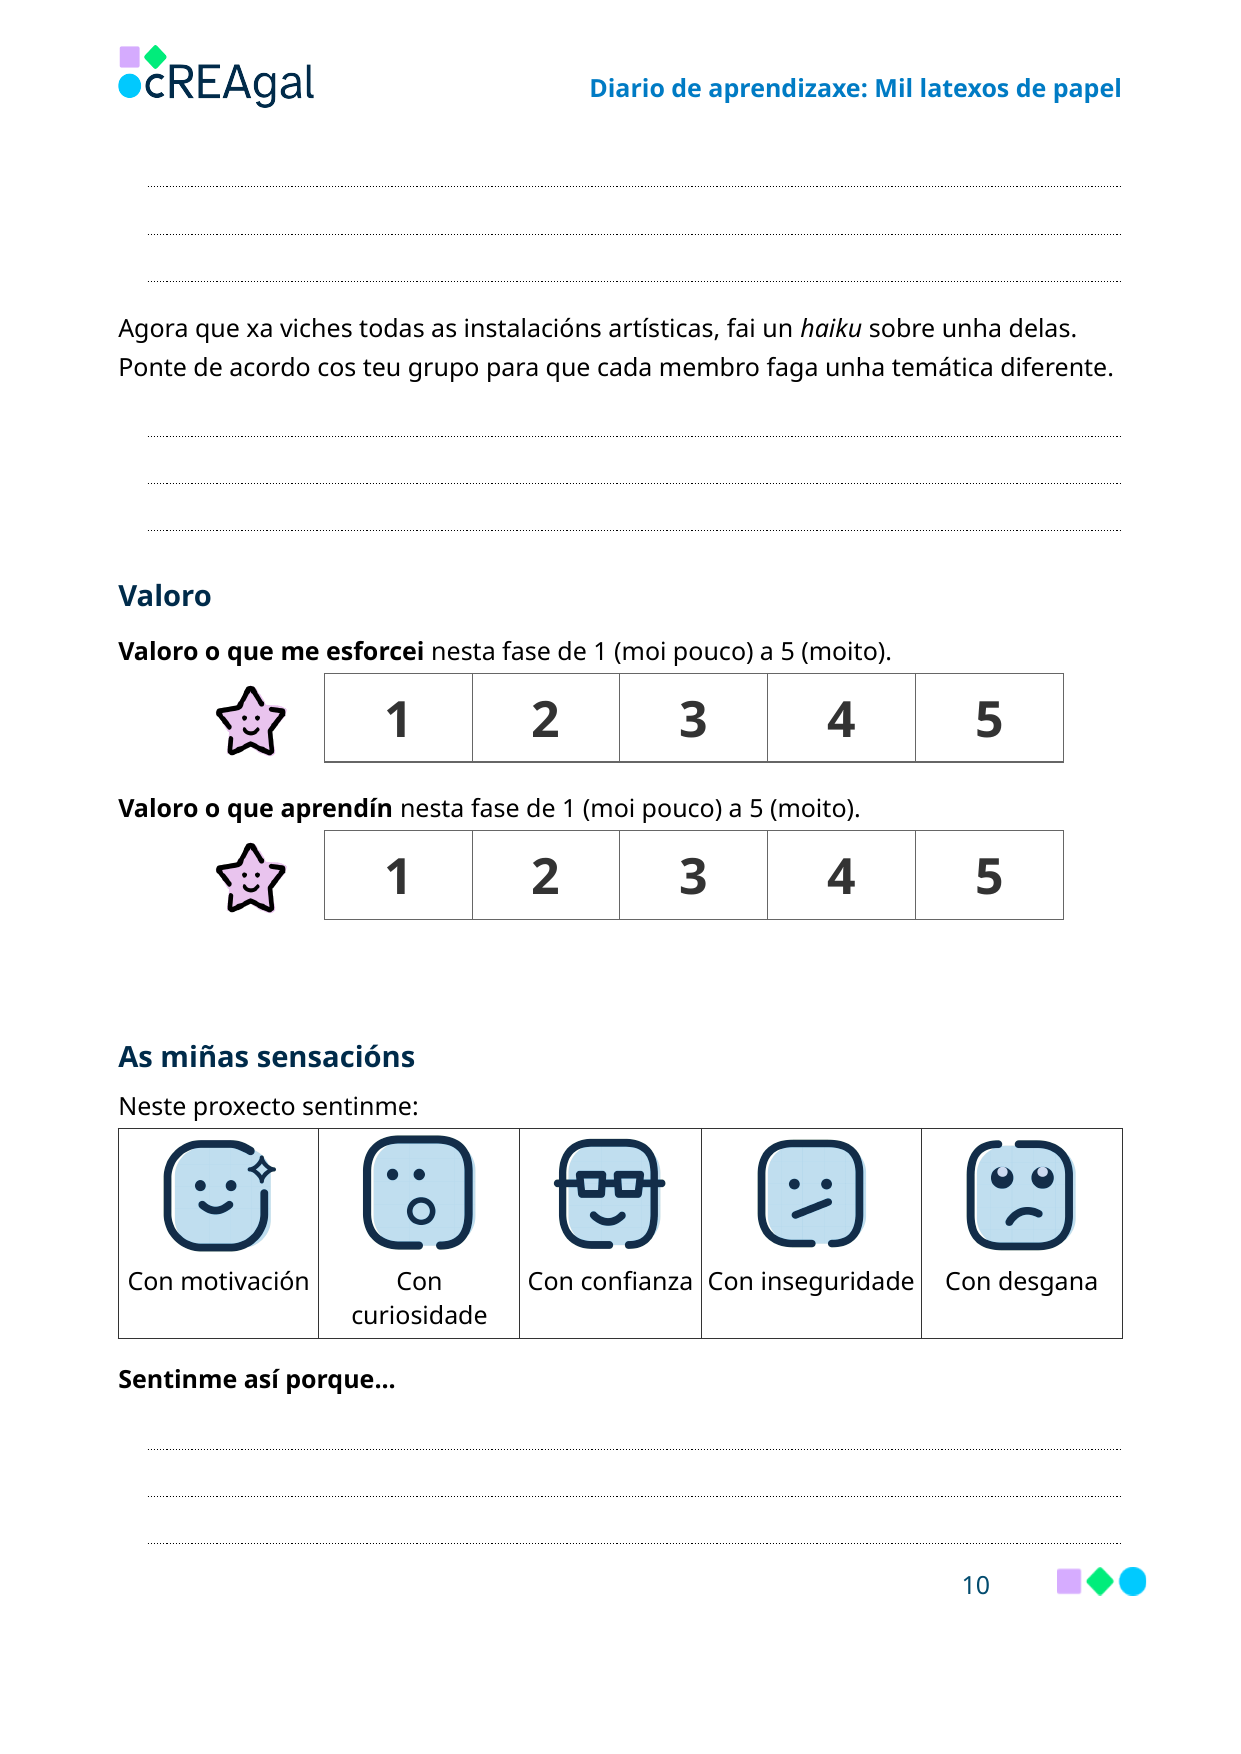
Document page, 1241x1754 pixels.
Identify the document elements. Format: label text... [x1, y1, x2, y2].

table_header 3 [620, 831, 767, 918]
table_header [319, 1129, 519, 1258]
table_header [148, 389, 1122, 436]
table_header [148, 139, 1122, 186]
table_header [177, 830, 324, 918]
table_header 1 [325, 831, 472, 918]
table_header 5 [916, 674, 1063, 761]
table_header [177, 673, 324, 761]
table_header 1 [325, 674, 472, 761]
table_cell Con desgana [922, 1258, 1122, 1337]
picture [752, 1134, 871, 1253]
table_cell Con inseguridade [702, 1258, 921, 1337]
table_cell [148, 436, 1122, 483]
table_header [520, 1129, 701, 1258]
picture [208, 836, 293, 918]
text Valoro o que aprendín nesta fase de 1 (moi pouco) a 5 (moito). [118, 791, 1122, 825]
picture [208, 679, 293, 761]
table_header [119, 1129, 318, 1258]
table_header [702, 1129, 921, 1258]
picture [1137, 1567, 1147, 1578]
picture [1136, 1584, 1147, 1596]
table_header [148, 1401, 1122, 1448]
subtitle As miñas sensacións [118, 1037, 1122, 1076]
table_header [922, 1129, 1122, 1258]
table_cell Con curiosidade [319, 1258, 519, 1337]
table_header 4 [768, 831, 915, 918]
text Neste proxecto sentinme: [118, 1089, 1122, 1123]
text Agora que xa viches todas as instalacións artísticas, fai un haiku sobre unha delas. Ponte de acordo cos teu grupo para que cada membro faga unha temática diferente. [118, 310, 1122, 383]
picture [551, 1134, 670, 1253]
picture [962, 1134, 1081, 1253]
table_cell [148, 234, 1122, 281]
table_cell Con motivación [119, 1258, 318, 1337]
table_header 5 [916, 831, 1063, 918]
table_cell [148, 186, 1122, 233]
picture [1057, 1567, 1130, 1596]
table_cell Con confianza [520, 1258, 701, 1337]
table_header 2 [473, 831, 619, 918]
picture [118, 45, 314, 108]
text Valoro o que me esforcei nesta fase de 1 (moi pouco) a 5 (moito). [118, 634, 1122, 668]
table_cell [148, 1496, 1122, 1543]
picture [360, 1134, 479, 1253]
subtitle Valoro [118, 576, 1122, 615]
table_header 2 [473, 674, 619, 761]
table_cell [148, 1449, 1122, 1496]
text Sentinme así porque... [118, 1362, 1122, 1396]
table_cell [148, 483, 1122, 530]
table_header 4 [768, 674, 915, 761]
table_header 3 [620, 674, 767, 761]
picture [159, 1134, 278, 1253]
